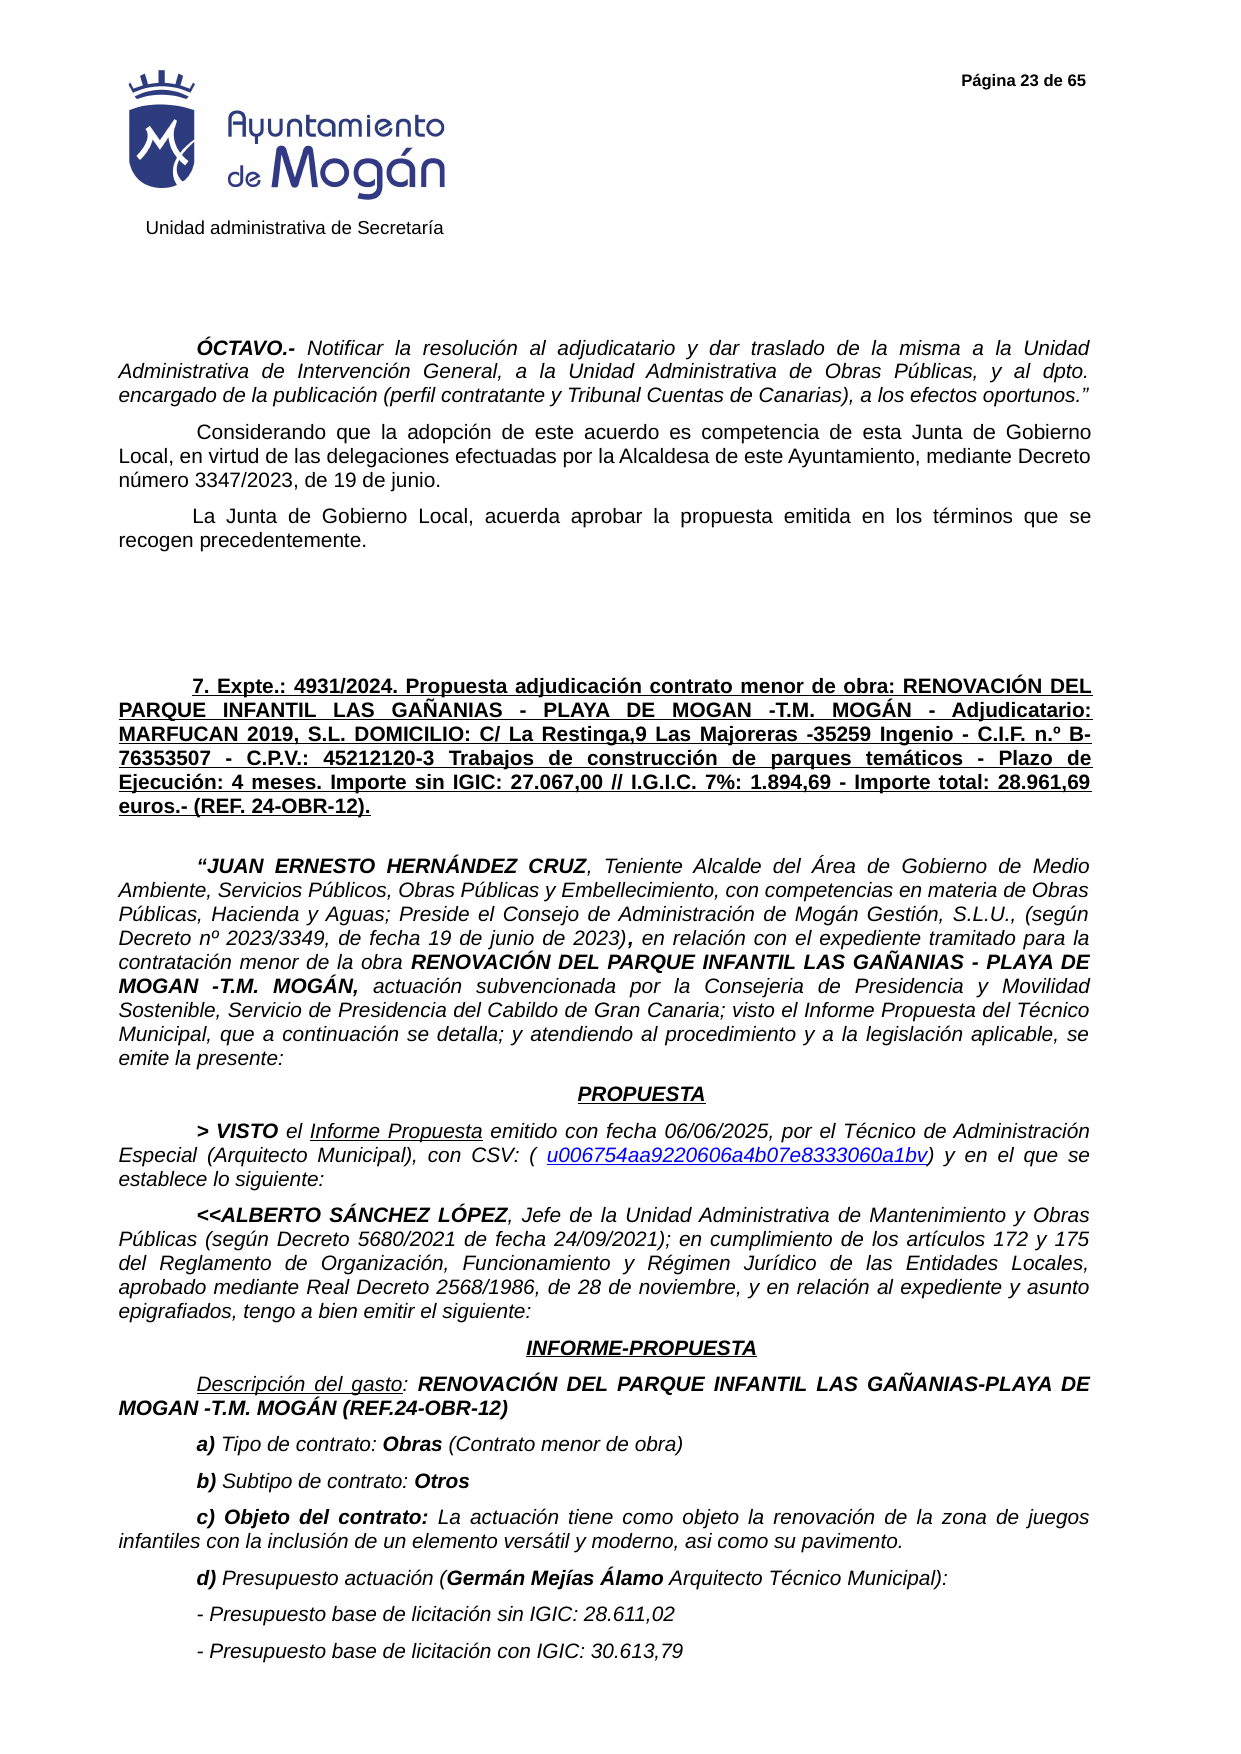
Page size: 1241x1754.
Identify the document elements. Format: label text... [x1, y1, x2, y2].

text euros.- (REF. 24-OBR-12). [118, 792, 1092, 818]
text a) Tipo de contrato: Obras (Contrato menor de obra) [118, 1432, 1092, 1456]
text Descripción del gasto: RENOVACIÓN DEL PARQUE INFANTIL LAS GAÑANIAS-PLAYA DE MOGAN -T.M. MOGÁN (REF.24-OBR-12) [118, 1372, 1092, 1420]
text c) Objeto del contrato: La actuación tiene como objeto la renovación de la zona de juegos infantiles con la inclusión de un elemento versátil y moderno, asi como su pavimento. [118, 1505, 1092, 1553]
text MARFUCAN 2019, S.L. DOMICILIO: C/ La Restinga,9 Las Majoreras -35259 Ingenio - C.I.F. n.º B- [118, 720, 1092, 743]
text - Presupuesto base de licitación sin IGIC: 28.611,02 [118, 1602, 1092, 1626]
text > VISTO el Informe Propuesta emitido con fecha 06/06/2025, por el Técnico de Administración Especial (Arquitecto Municipal), con CSV: ( u006754aa9220606a4b07e8333060a1bv) y en el que se establece lo siguiente: [118, 1119, 1092, 1191]
text - Presupuesto base de licitación con IGIC: 30.613,79 [118, 1638, 1092, 1662]
text INFORME-PROPUESTA [118, 1335, 1092, 1359]
text d) Presupuesto actuación (Germán Mejías Álamo Arquitecto Técnico Municipal): [118, 1566, 1092, 1589]
text 7. Expte.: 4931/2024. Propuesta adjudicación contrato menor de obra: RENOVACIÓN DEL PARQUE INFANTIL LAS GAÑANIAS - PLAYA DE MOGAN -T.M. MOGÁN - Adjudicatario: [118, 674, 1092, 719]
text 76353507 - C.P.V.: 45212120-3 Trabajos de construcción de parques temáticos - Plazo de [118, 744, 1092, 767]
text La Junta de Gobierno Local, acuerda aprobar la propuesta emitida en los términos que se recogen precedentemente. [118, 504, 1092, 552]
text ÓCTAVO.- Notificar la resolución al adjudicatario y dar traslado de la misma a la Unidad Administrativa de Intervención General, a la Unidad Administrativa de Obras Públicas, y al dpto. encargado de la publicación (perfil contratante y Tribunal Cuentas de Canarias), a los efectos oportunos.” [118, 335, 1092, 407]
text “JUAN ERNESTO HERNÁNDEZ CRUZ, Teniente Alcalde del Área de Gobierno de Medio Ambiente, Servicios Públicos, Obras Públicas y Embellecimiento, con competencias en materia de Obras Públicas, Hacienda y Aguas; Preside el Consejo de Administración de Mogán Gestión, S.L.U., (según Decreto nº 2023/3349, de fecha 19 de junio de 2023), en relación con el expediente tramitado para la contratación menor de la obra RENOVACIÓN DEL PARQUE INFANTIL LAS GAÑANIAS - PLAYA DE MOGAN -T.M. MOGÁN, actuación subvencionada por la Consejeria de Presidencia y Movilidad Sostenible, Servicio de Presidencia del Cabildo de Gran Canaria; visto el Informe Propuesta del Técnico Municipal, que a continuación se detalla; y atendiendo al procedimiento y a la legislación aplicable, se emite la presente: [118, 854, 1092, 1070]
text b) Subtipo de contrato: Otros [118, 1469, 1092, 1493]
text Ejecución: 4 meses. Importe sin IGIC: 27.067,00 // I.G.I.C. 7%: 1.894,69 - Importe total: 28.961,69 [118, 768, 1092, 791]
text Considerando que la adopción de este acuerdo es competencia de esta Junta de Gobierno Local, en virtud de las delegaciones efectuadas por la Alcaldesa de este Ayuntamiento, mediante Decreto número 3347/2023, de 19 de junio. [118, 420, 1092, 492]
picture [128, 70, 445, 206]
text PROPUESTA [118, 1082, 1092, 1106]
text <<ALBERTO SÁNCHEZ LÓPEZ, Jefe de la Unidad Administrativa de Mantenimiento y Obras Públicas (según Decreto 5680/2021 de fecha 24/09/2021); en cumplimiento de los artículos 172 y 175 del Reglamento de Organización, Funcionamiento y Régimen Jurídico de las Entidades Locales, aprobado mediante Real Decreto 2568/1986, de 28 de noviembre, y en relación al expediente y asunto epigrafiados, tengo a bien emitir el siguiente: [118, 1203, 1092, 1323]
